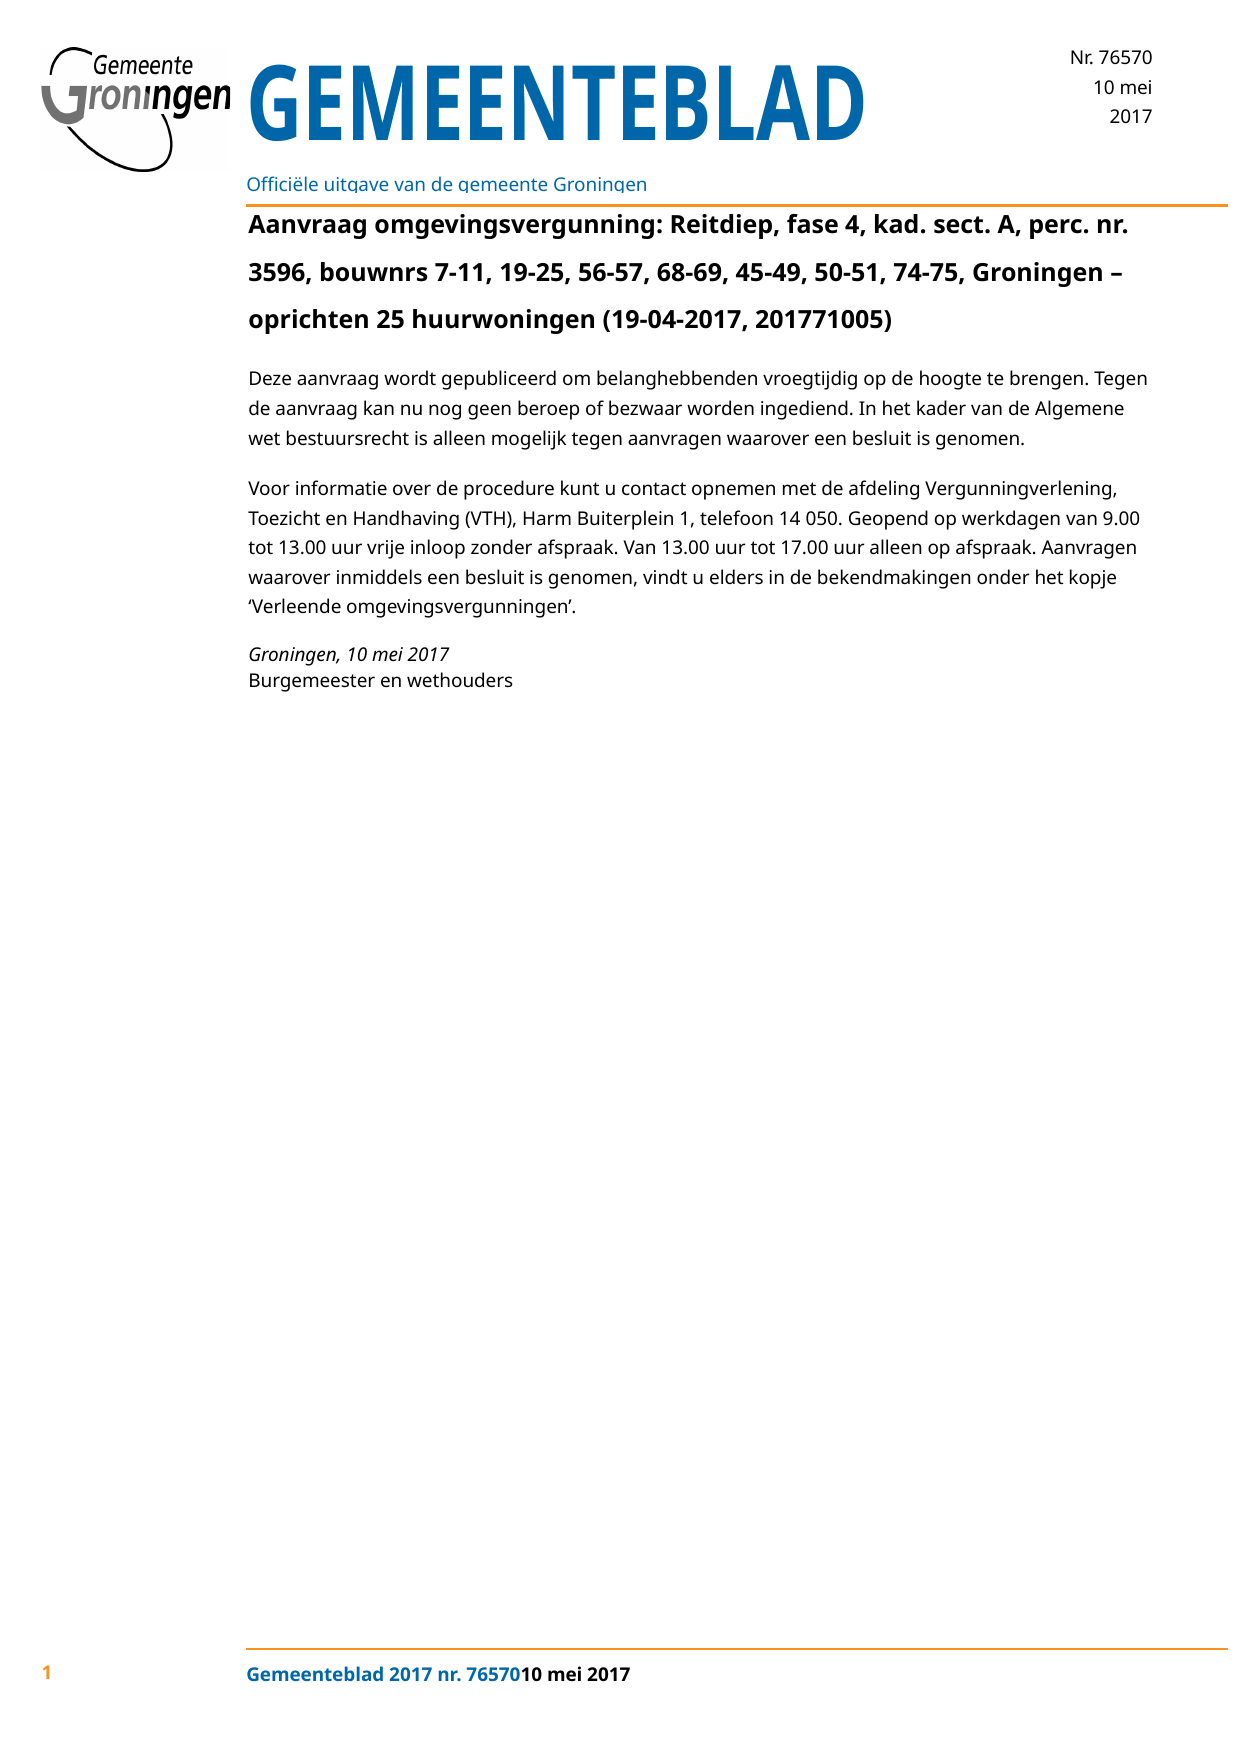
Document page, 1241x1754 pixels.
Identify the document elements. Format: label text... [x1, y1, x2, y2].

text Deze aanvraag wordt gepubliceerd om belanghebbenden vroegtijdig op de hoogte te brengen. Tegen de aanvraag kan nu nog geen beroep of bezwaar worden ingediend. In het kader van de Algemene wet bestuursrecht is alleen mogelijk tegen aanvragen waarover een besluit is genomen. [248, 366, 1152, 450]
text Groningen, 10 mei 2017 [248, 641, 1152, 667]
text Burgemeester en wethouders [248, 667, 1152, 693]
text Aanvraag omgevingsvergunning: Reitdiep, fase 4, kad. sect. A, perc. nr. 3596, bouwnrs 7-11, 19-25, 56-57, 68-69, 45-49, 50-51, 74-75, Groningen – oprichten 25 huurwoningen (19-04-2017, 201771005) [248, 207, 1152, 336]
picture [41, 47, 231, 172]
text Voor informatie over de procedure kunt u contact opnemen met de afdeling Vergunningverlening, Toezicht en Handhaving (VTH), Harm Buiterplein 1, telefoon 14 050. Geopend op werkdagen van 9.00 tot 13.00 uur vrije inloop zonder afspraak. Van 13.00 uur tot 17.00 uur alleen op afspraak. Aanvragen waarover inmiddels een besluit is genomen, vindt u elders in de bekendmakingen onder het kopje ‘Verleende omgevingsvergunningen’. [248, 475, 1152, 619]
